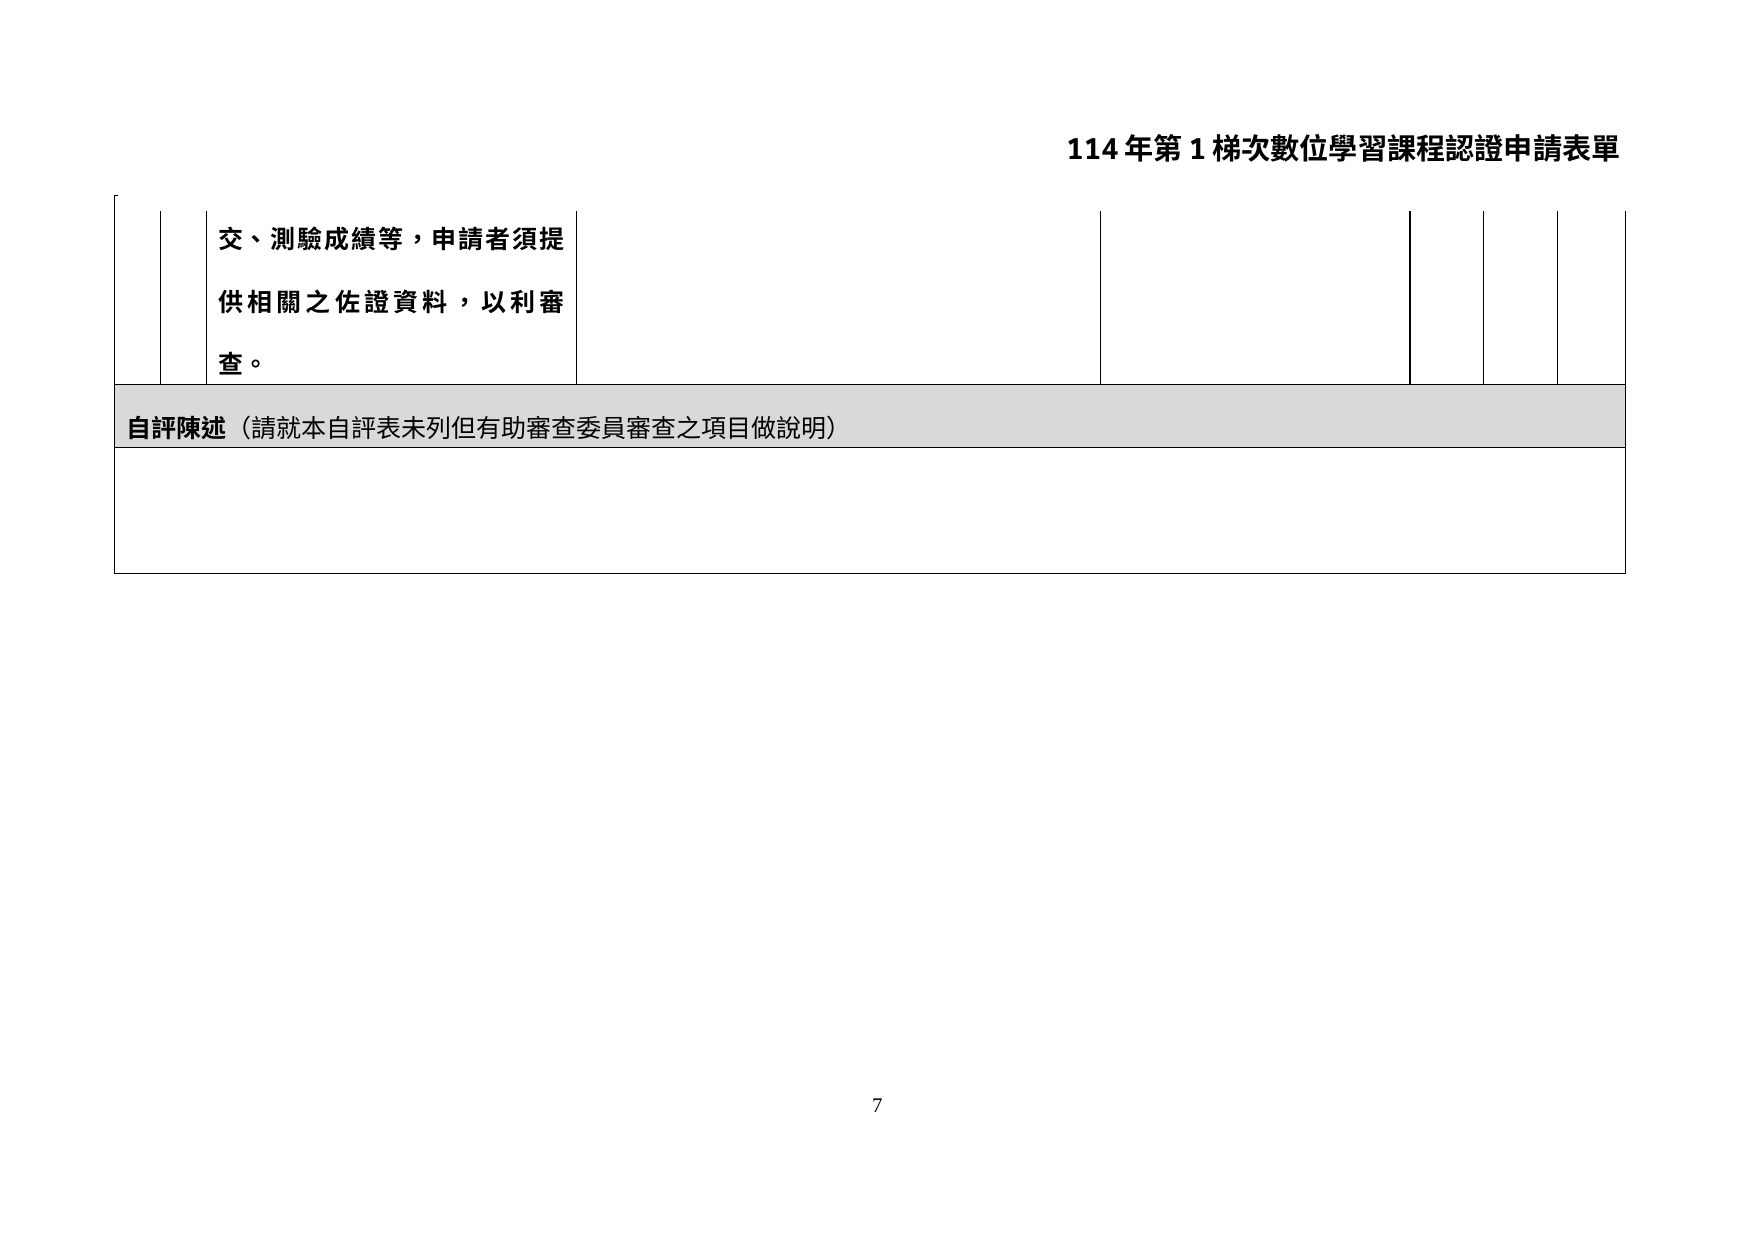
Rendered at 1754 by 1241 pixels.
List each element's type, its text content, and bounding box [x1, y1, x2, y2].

table_cell 自評陳述（請就本自評表未列但有助審查委員審查之項目做說明） [115, 385, 1625, 447]
table_cell [1411, 211, 1483, 383]
table_cell [1101, 211, 1409, 383]
table_cell [1484, 211, 1557, 383]
table_cell 交、測驗成績等，申請者須提供相關之佐證資料，以利審查。 [207, 211, 576, 383]
table_cell [161, 211, 206, 383]
table_cell [577, 211, 1100, 383]
table_cell [115, 196, 160, 383]
table_cell [1558, 211, 1625, 383]
table_cell [115, 448, 1625, 573]
